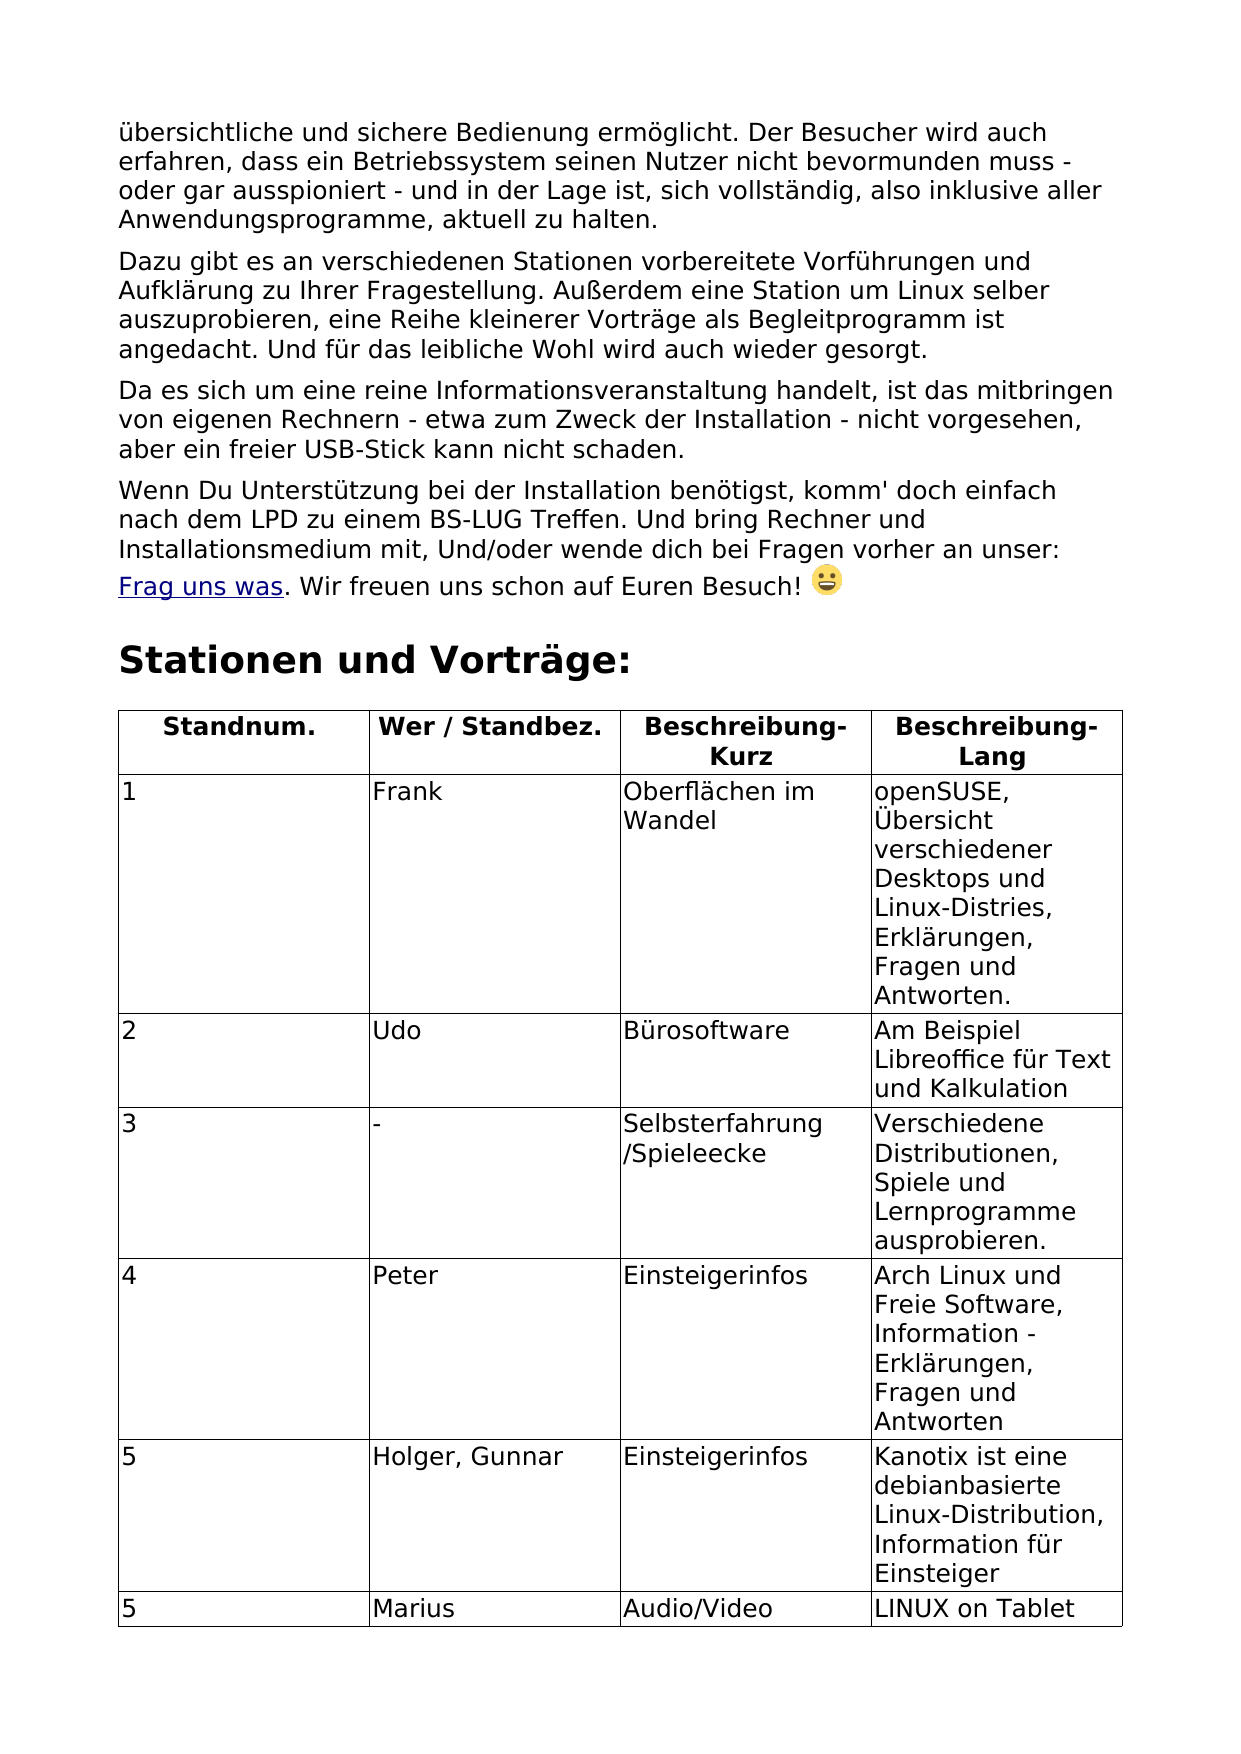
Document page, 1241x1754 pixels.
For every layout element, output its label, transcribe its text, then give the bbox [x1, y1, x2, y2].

table_cell 1 [119, 775, 369, 1013]
table_cell Am Beispiel Libreoffice für Text und Kalkulation [872, 1014, 1122, 1107]
table_header Wer / Standbez. [370, 711, 620, 774]
table_cell Kanotix ist eine debianbasierte Linux-Distribution, Information für Einsteiger [872, 1440, 1122, 1591]
table_cell 3 [119, 1108, 369, 1258]
text Wenn Du Unterstützung bei der Installation benötigst, komm' doch einfach nach dem LPD zu einem BS-LUG Treffen. Und bring Rechner und Installationsmedium mit, Und/oder wende dich bei Fragen vorher an unser: Frag uns was. Wir freuen uns schon auf Euren Besuch! [118, 476, 1122, 601]
table_cell 5 [119, 1440, 369, 1591]
table_cell Verschiedene Distributionen, Spiele und Lernprogramme ausprobieren. [872, 1108, 1122, 1258]
picture [811, 563, 843, 596]
table_cell LINUX on Tablet [872, 1592, 1122, 1626]
table_cell Peter [370, 1259, 620, 1439]
table_cell 2 [119, 1014, 369, 1107]
table_cell Selbsterfahrung /Spieleecke [621, 1108, 871, 1258]
table_cell Oberflächen im Wandel [621, 775, 871, 1013]
table_header Beschreibung-Lang [872, 711, 1122, 774]
table_cell openSUSE, Übersicht verschiedener Desktops und Linux-Distries, Erklärungen, Fragen und Antworten. [872, 775, 1122, 1013]
table_cell Arch Linux und Freie Software, Information - Erklärungen, Fragen und Antworten [872, 1259, 1122, 1439]
table_cell 4 [119, 1259, 369, 1439]
table_header Beschreibung-Kurz [621, 711, 871, 774]
table_cell Einsteigerinfos [621, 1440, 871, 1591]
text Da es sich um eine reine Informationsveranstaltung handelt, ist das mitbringen von eigenen Rechnern - etwa zum Zweck der Installation - nicht vorgesehen, aber ein freier USB-Stick kann nicht schaden. [118, 376, 1122, 464]
subtitle Stationen und Vorträge: [118, 639, 1122, 682]
table_cell Marius [370, 1592, 620, 1626]
table_cell Frank [370, 775, 620, 1013]
text übersichtliche und sichere Bedienung ermöglicht. Der Besucher wird auch erfahren, dass ein Betriebssystem seinen Nutzer nicht bevormunden muss - oder gar ausspioniert - und in der Lage ist, sich vollständig, also inklusive aller Anwendungsprogramme, aktuell zu halten. [118, 118, 1122, 235]
table_cell Bürosoftware [621, 1014, 871, 1107]
text Dazu gibt es an verschiedenen Stationen vorbereitete Vorführungen und Aufklärung zu Ihrer Fragestellung. Außerdem eine Station um Linux selber auszuprobieren, eine Reihe kleinerer Vorträge als Begleitprogramm ist angedacht. Und für das leibliche Wohl wird auch wieder gesorgt. [118, 247, 1122, 364]
table_cell - [370, 1108, 620, 1258]
table_cell Einsteigerinfos [621, 1259, 871, 1439]
table_cell 5 [119, 1592, 369, 1626]
table_cell Udo [370, 1014, 620, 1107]
table_header Standnum. [119, 711, 369, 774]
table_cell Audio/Video [621, 1592, 871, 1626]
table_cell Holger, Gunnar [370, 1440, 620, 1591]
